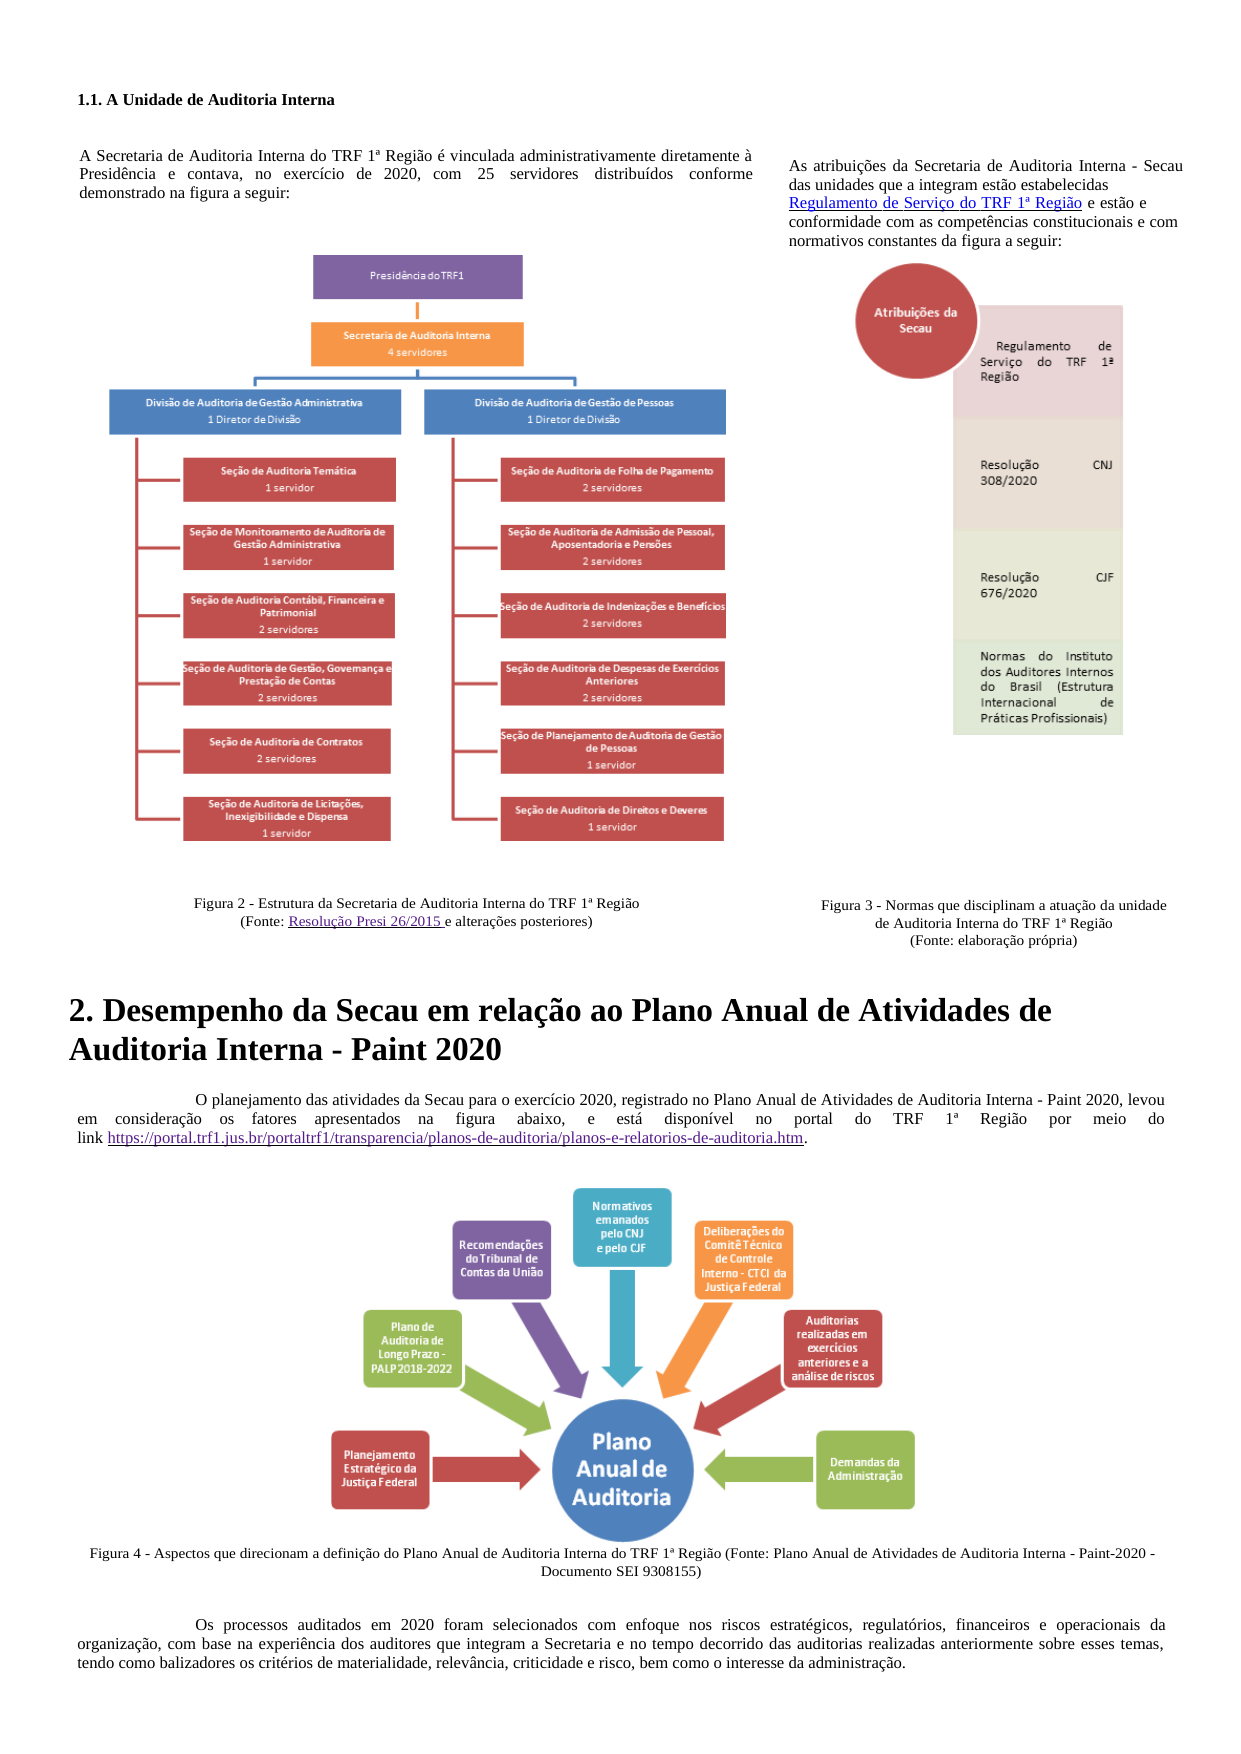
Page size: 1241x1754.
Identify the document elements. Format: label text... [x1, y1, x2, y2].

text Figura 2 - Estrutura da Secretaria de Auditoria Interna do TRF 1ª Região (Fonte: Resolução Presi 26/2015 e alterações posteriores) [193, 895, 640, 929]
text As atribuições da Secretaria de Auditoria Interna - Secau das unidades que a integram estão estabelecidas Regulamento de Serviço do TRF 1ª Região e estão e conformidade com as competências constitucionais e com normativos constantes da figura a seguir: [788, 155, 1196, 250]
text (Fonte: elaboração própria) [908, 932, 1079, 949]
subtitle A Unidade de Auditoria Interna [77, 90, 1196, 109]
text Figura 3 - Normas que disciplinam a atuação da unidade de Auditoria Interna do TRF 1ª Região [812, 897, 1176, 931]
text O planejamento das atividades da Secau para o exercício 2020, registrado no Plano Anual de Atividades de Auditoria Interna - Paint 2020, levou em consideração os fatores apresentados na figura abaixo, e está disponível no portal do TRF 1ª Região por meio do link https://portal.trf1.jus.br/portaltrf1/transparencia/planos-de-auditoria/planos-e-relatorios-de-auditoria.htm. [77, 1090, 1165, 1147]
subtitle Desempenho da Secau em relação ao Plano Anual de Atividades de Auditoria Interna - Paint 2020 [69, 991, 1053, 1067]
picture [331, 1185, 918, 1545]
text A Secretaria de Auditoria Interna do TRF 1ª Região é vinculada administrativamente diretamente à Presidência e contava, no exercício de 2020, com 25 servidores distribuídos conforme demonstrado na figura a seguir: [79, 145, 753, 202]
picture [109, 255, 726, 841]
text Figura 4 - Aspectos que direcionam a definição do Plano Anual de Auditoria Interna do TRF 1ª Região (Fonte: Plano Anual de Atividades de Auditoria Interna - Paint-2020 - Documento SEI 9308155) [89, 1187, 1196, 1579]
text Os processos auditados em 2020 foram selecionados com enfoque nos riscos estratégicos, regulatórios, financeiros e operacionais da organização, com base na experiência dos auditores que integram a Secretaria e no tempo decorrido das auditorias realizadas anteriormente sobre esses temas, tendo como balizadores os critérios de materialidade, relevância, criticidade e risco, bem como o interesse da administração. [77, 1615, 1165, 1672]
picture [783, 262, 1183, 735]
